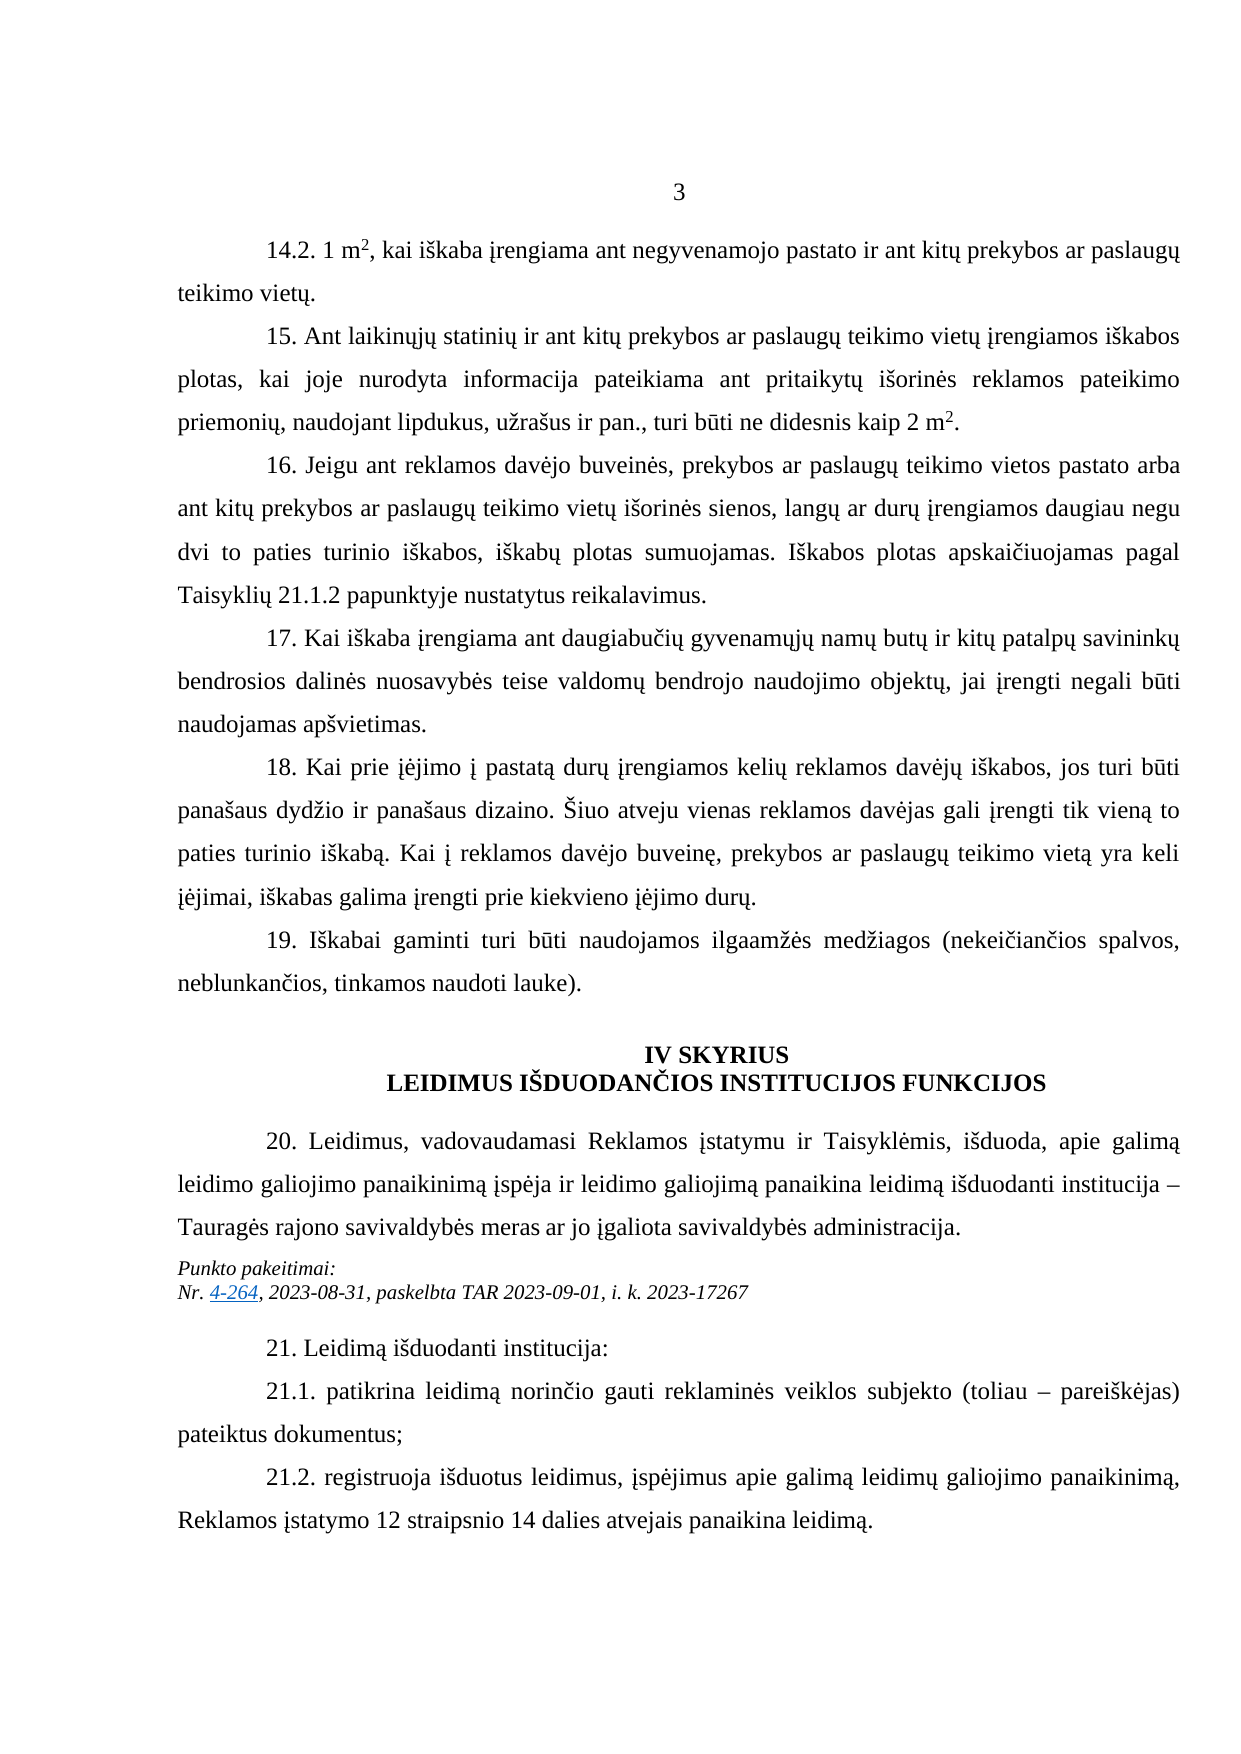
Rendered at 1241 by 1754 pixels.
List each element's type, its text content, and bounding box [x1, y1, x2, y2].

text 16. Jeigu ant reklamos davėjo buveinės, prekybos ar paslaugų teikimo vietos pastato arba ant kitų prekybos ar paslaugų teikimo vietų išorinės sienos, langų ar durų įrengiamos daugiau negu dvi to paties turinio iškabos, iškabų plotas sumuojamas. Iškabos plotas apskaičiuojamas pagal Taisyklių 21.1.2 papunktyje nustatytus reikalavimus. [177, 450, 1181, 608]
text Nr. 4-264, 2023-08-31, paskelbta TAR 2023-09-01, i. k. 2023-17267 [177, 1280, 1181, 1304]
text 19. Iškabai gaminti turi būti naudojamos ilgaamžės medžiagos (nekeičiančios spalvos, neblunkančios, tinkamos naudoti lauke). [177, 925, 1181, 997]
text 14.2. 1 m2, kai iškaba įrengiama ant negyvenamojo pastato ir ant kitų prekybos ar paslaugų teikimo vietų. [177, 235, 1181, 307]
text 15. Ant laikinųjų statinių ir ant kitų prekybos ar paslaugų teikimo vietų įrengiamos iškabos plotas, kai joje nurodyta informacija pateikiama ant pritaikytų išorinės reklamos pateikimo priemonių, naudojant lipdukus, užrašus ir pan., turi būti ne didesnis kaip 2 m2. [177, 321, 1181, 436]
text Punkto pakeitimai: [177, 1256, 1181, 1280]
text 21.1. patikrina leidimą norinčio gauti reklaminės veiklos subjekto (toliau – pareiškėjas) pateiktus dokumentus; [177, 1376, 1181, 1448]
text 21.2. registruoja išduotus leidimus, įspėjimus apie galimą leidimų galiojimo panaikinimą, Reklamos įstatymo 12 straipsnio 14 dalies atvejais panaikina leidimą. [177, 1462, 1181, 1534]
text 18. Kai prie įėjimo į pastatą durų įrengiamos kelių reklamos davėjų iškabos, jos turi būti panašaus dydžio ir panašaus dizaino. Šiuo atveju vienas reklamos davėjas gali įrengti tik vieną to paties turinio iškabą. Kai į reklamos davėjo buveinę, prekybos ar paslaugų teikimo vietą yra keli įėjimai, iškabas galima įrengti prie kiekvieno įėjimo durų. [177, 752, 1181, 910]
text 17. Kai iškaba įrengiama ant daugiabučių gyvenamųjų namų butų ir kitų patalpų savininkų bendrosios dalinės nuosavybės teise valdomų bendrojo naudojimo objektų, jai įrengti negali būti naudojamas apšvietimas. [177, 623, 1181, 738]
text 21. Leidimą išduodanti institucija: [177, 1333, 1181, 1361]
text 20. Leidimus, vadovaudamasi Reklamos įstatymu ir Taisyklėmis, išduoda, apie galimą leidimo galiojimo panaikinimą įspėja ir leidimo galiojimą panaikina leidimą išduodanti institucija – Tauragės rajono savivaldybės meras ar jo įgaliota savivaldybės administracija. [177, 1126, 1181, 1241]
text IV SKYRIUS [177, 1040, 1181, 1068]
text LEIDIMUS IŠDUODANČIOS INSTITUCIJOS FUNKCIJOS [177, 1068, 1181, 1097]
